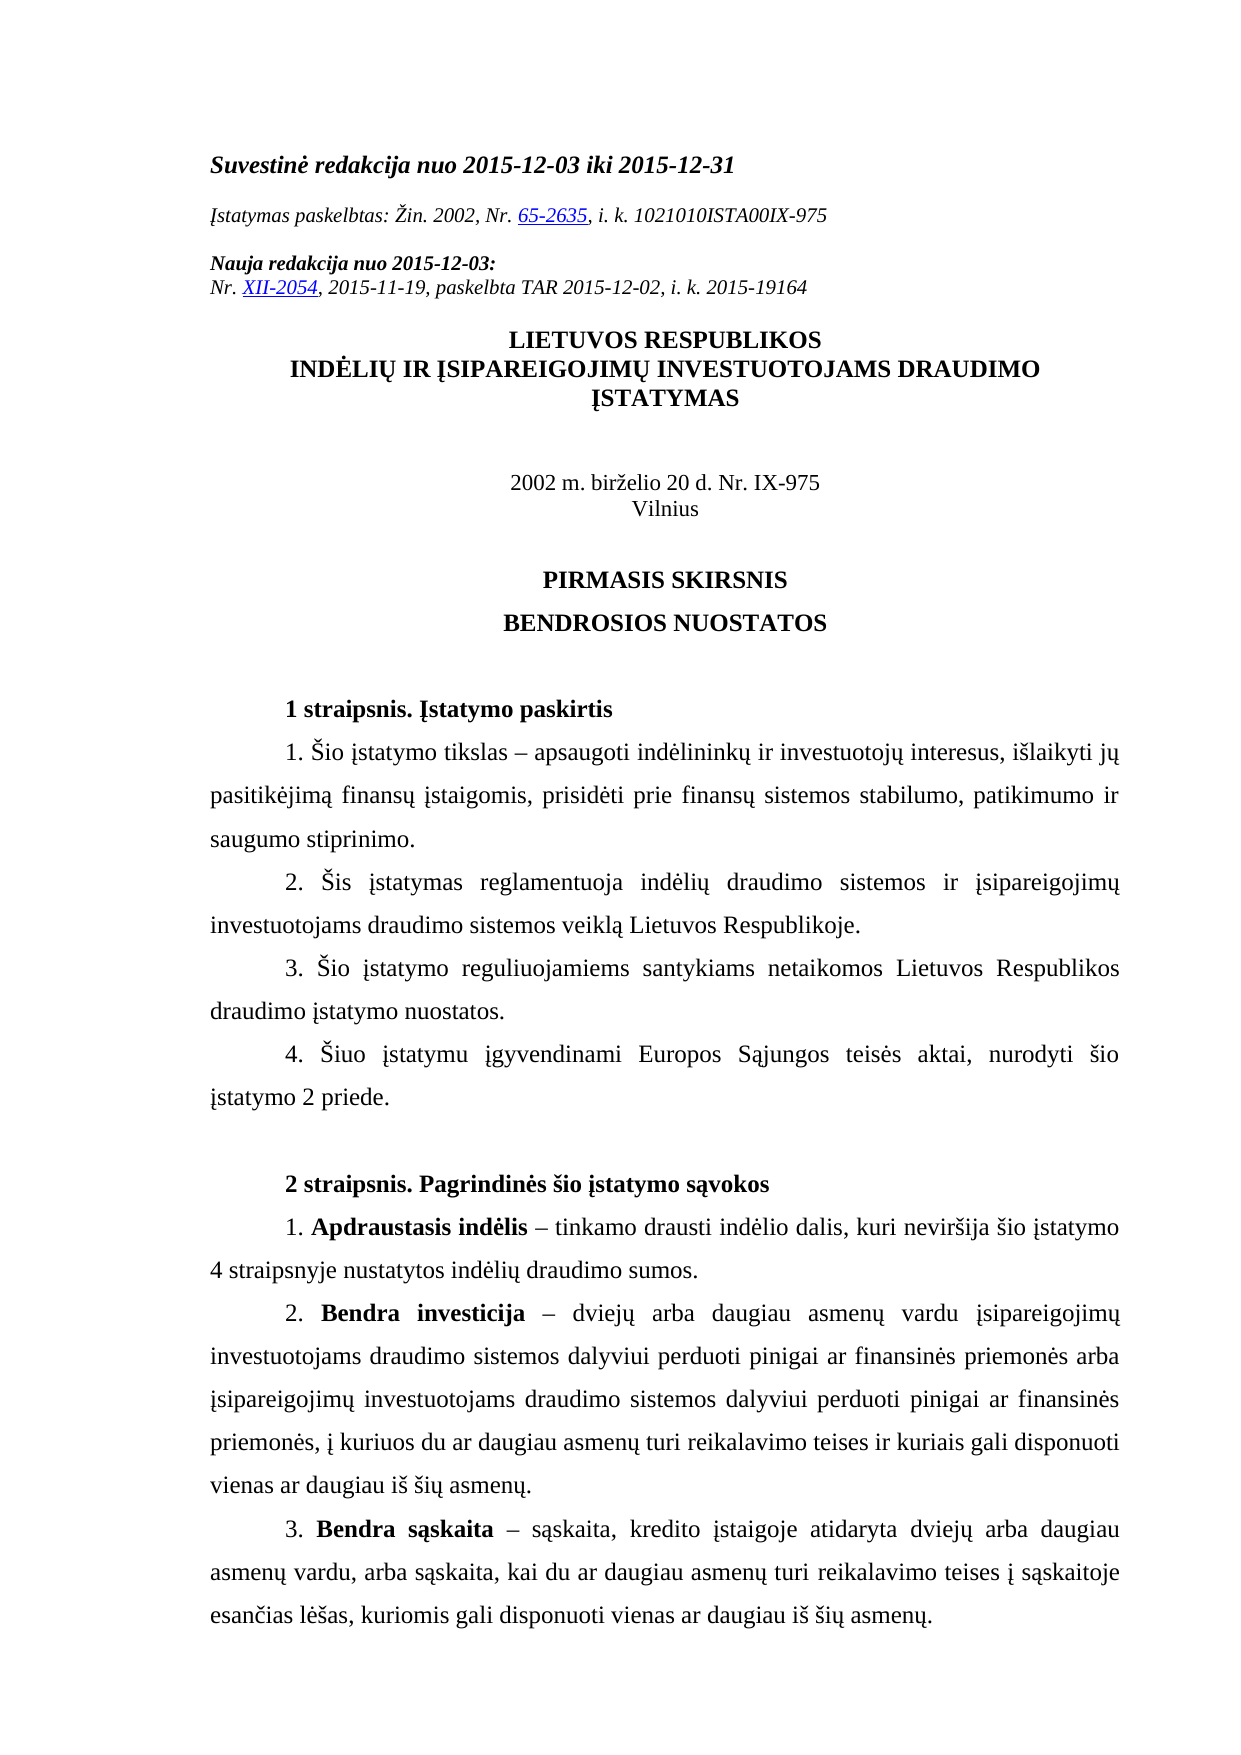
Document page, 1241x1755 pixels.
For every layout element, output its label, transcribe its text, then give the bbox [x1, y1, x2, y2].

text PIRMASIS SKIRSNIS [210, 565, 1120, 594]
text BENDROSIOS NUOSTATOS [210, 608, 1120, 637]
text Vilnius [210, 496, 1120, 522]
text Suvestinė redakcija nuo 2015-12-03 iki 2015-12-31 [210, 150, 1120, 179]
text Lietuvos respublikos [210, 325, 1120, 354]
text Nauja redakcija nuo 2015-12-03: [210, 251, 1120, 275]
text indėlių ir įsipareigojimų investuotojams draudimo [210, 354, 1120, 383]
text 2. Bendra investicija – dviejų arba daugiau asmenų vardu įsipareigojimų investuotojams draudimo sistemos dalyviui perduoti pinigai ar finansinės priemonės arba įsipareigojimų investuotojams draudimo sistemos dalyviui perduoti pinigai ar finansinės priemonės, į kuriuos du ar daugiau asmenų turi reikalavimo teises ir kuriais gali disponuoti vienas ar daugiau iš šių asmenų. [210, 1298, 1120, 1499]
text 2 straipsnis. Pagrindinės šio įstatymo sąvokos [210, 1169, 1120, 1197]
text 3. Šio įstatymo reguliuojamiems santykiams netaikomos Lietuvos Respublikos draudimo įstatymo nuostatos. [210, 953, 1120, 1025]
text 1. Apdraustasis indėlis – tinkamo drausti indėlio dalis, kuri neviršija šio įstatymo 4 straipsnyje nustatytos indėlių draudimo sumos. [210, 1212, 1120, 1284]
text 1. Šio įstatymo tikslas – apsaugoti indėlininkų ir investuotojų interesus, išlaikyti jų pasitikėjimą finansų įstaigomis, prisidėti prie finansų sistemos stabilumo, patikimumo ir saugumo stiprinimo. [210, 737, 1120, 852]
text 3. Bendra sąskaita – sąskaita, kredito įstaigoje atidaryta dviejų arba daugiau asmenų vardu, arba sąskaita, kai du ar daugiau asmenų turi reikalavimo teises į sąskaitoje esančias lėšas, kuriomis gali disponuoti vienas ar daugiau iš šių asmenų. [210, 1514, 1120, 1629]
text 2. Šis įstatymas reglamentuoja indėlių draudimo sistemos ir įsipareigojimų investuotojams draudimo sistemos veiklą Lietuvos Respublikoje. [210, 867, 1120, 939]
text ĮSTATYMAS [210, 383, 1120, 412]
text 2002 m. birželio 20 d. Nr. IX-975 [210, 469, 1120, 496]
text 1 straipsnis. Įstatymo paskirtis [210, 694, 1120, 723]
text Nr. XII-2054, 2015-11-19, paskelbta TAR 2015-12-02, i. k. 2015-19164 [210, 275, 1120, 299]
text Įstatymas paskelbtas: Žin. 2002, Nr. 65-2635, i. k. 1021010ISTA00IX-975 [210, 203, 1120, 227]
text 4. Šiuo įstatymu įgyvendinami Europos Sąjungos teisės aktai, nurodyti šio įstatymo 2 priede. [210, 1039, 1120, 1111]
